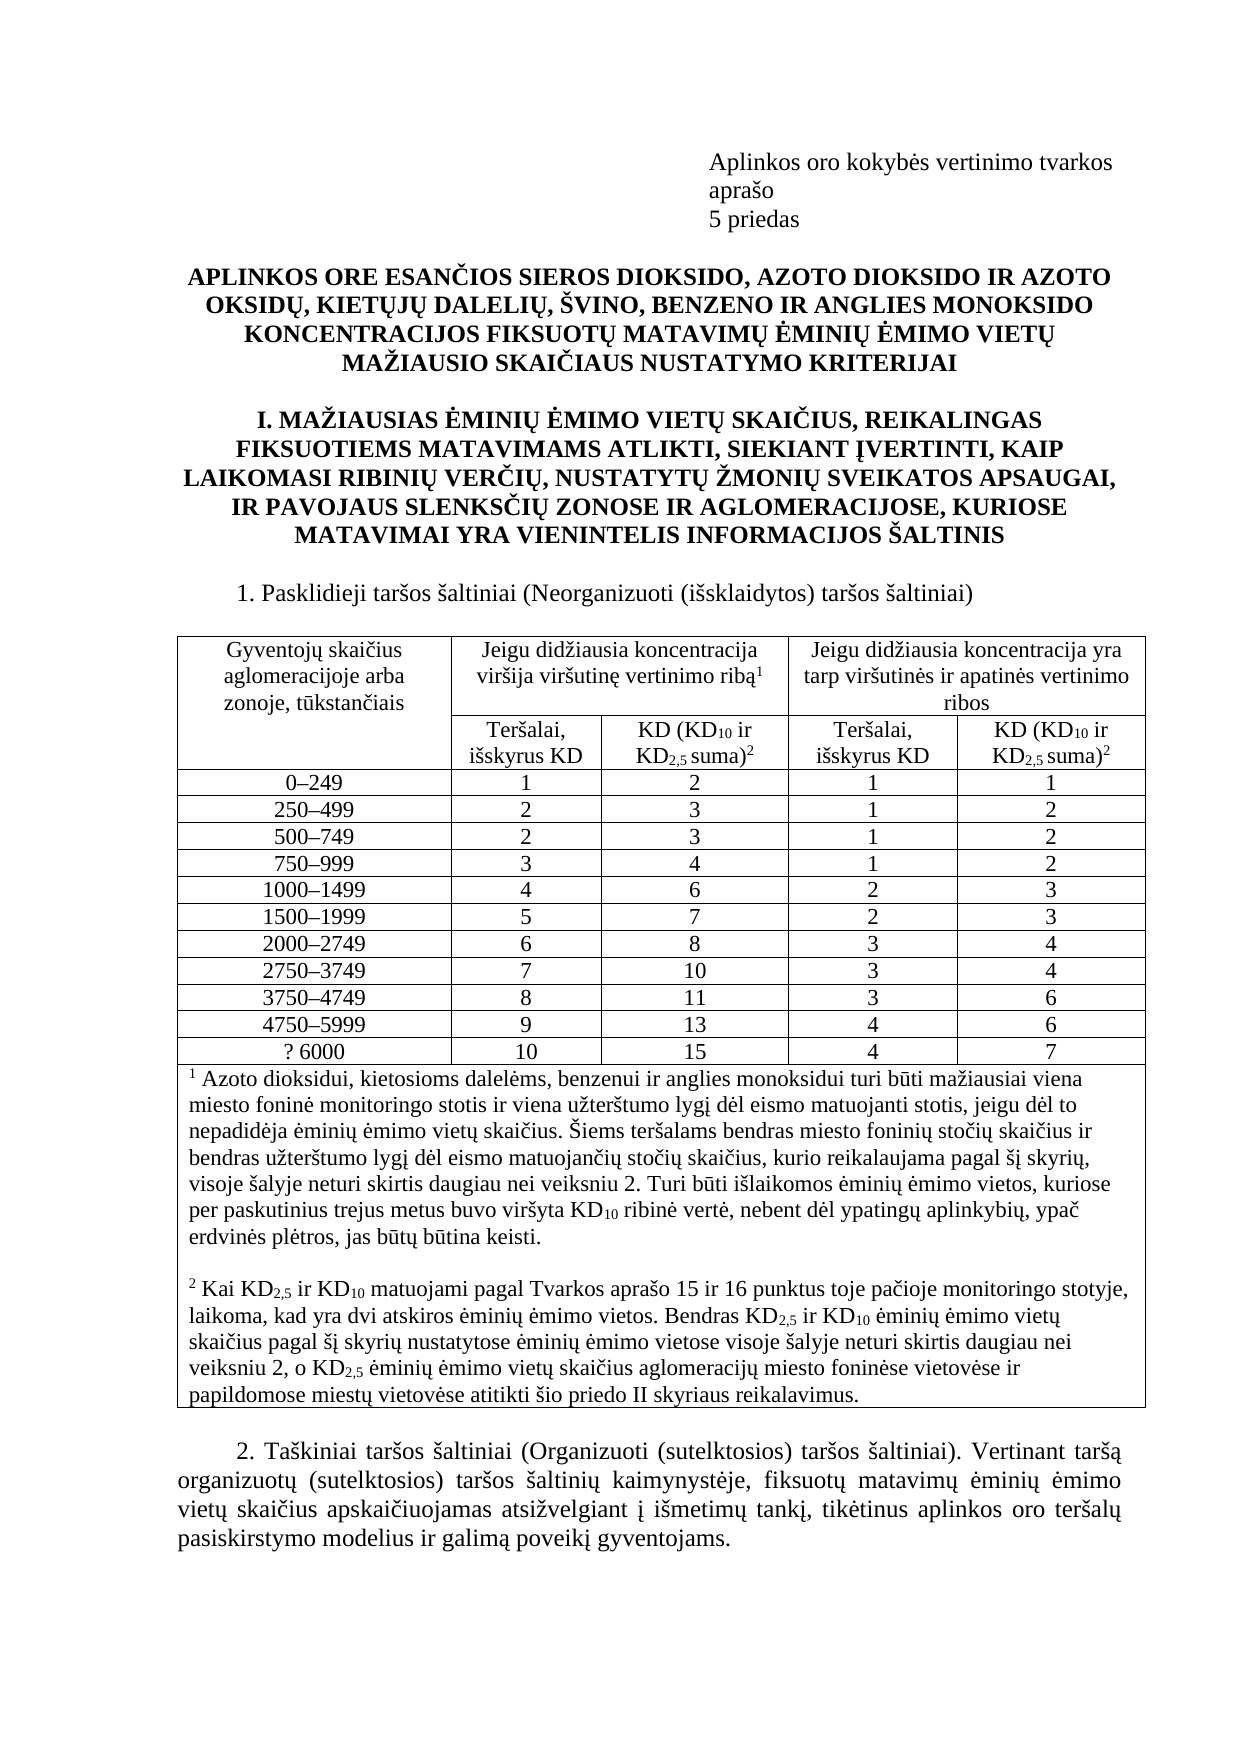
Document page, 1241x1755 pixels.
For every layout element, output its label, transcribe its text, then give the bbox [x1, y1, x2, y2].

table_cell 4 [789, 1038, 957, 1064]
text I. Mažiausias ėminių ėmimo vietų skaičius, reikalingas fiksuotiems matavimams atlikti, siekiant įvertinti, kaip laikomasi ribinių verčių, nustatytų žmonių sveikatos apsaugai, ir pavojaus slenksčių zonose ir aglomeracijose, kuriose matavimai yra vienintelis informacijos šaltinis [177, 406, 1122, 549]
table_cell 2 [958, 796, 1145, 822]
table_cell 7 [452, 958, 601, 983]
table_cell 6 [958, 985, 1145, 1010]
table_cell 2 [958, 823, 1145, 849]
table_cell 500–749 [178, 823, 451, 849]
table_cell 10 [452, 1038, 601, 1064]
table_cell 2 [958, 850, 1145, 876]
table_cell 4750–5999 [178, 1011, 451, 1037]
table_cell 13 [602, 1011, 788, 1037]
table_cell 3 [789, 985, 957, 1010]
table_cell 4 [602, 850, 788, 876]
table_cell 1 Azoto dioksidui, kietosioms dalelėms, benzenui ir anglies monoksidui turi būti mažiausiai viena miesto foninė monitoringo stotis ir viena užterštumo lygį dėl eismo matuojanti stotis, jeigu dėl to nepadidėja ėminių ėmimo vietų skaičius. Šiems teršalams bendras miesto foninių stočių skaičius ir bendras užterštumo lygį dėl eismo matuojančių stočių skaičius, kurio reikalaujama pagal šį skyrių, visoje šalyje neturi skirtis daugiau nei veiksniu 2. Turi būti išlaikomos ėminių ėmimo vietos, kuriose per paskutinius trejus metus buvo viršyta KD10 ribinė vertė, nebent dėl ypatingų aplinkybių, ypač erdvinės plėtros, jas būtų būtina keisti. 2 Kai KD2,5 ir KD10 matuojami pagal Tvarkos aprašo 15 ir 16 punktus toje pačioje monitoringo stotyje, laikoma, kad yra dvi atskiros ėminių ėmimo vietos. Bendras KD2,5 ir KD10 ėminių ėmimo vietų skaičius pagal šį skyrių nustatytose ėminių ėmimo vietose visoje šalyje neturi skirtis daugiau nei veiksniu 2, o KD2,5 ėminių ėmimo vietų skaičius aglomeracijų miesto foninėse vietovėse ir papildomose miestų vietovėse atitikti šio priedo II skyriaus reikalavimus. [178, 1065, 1145, 1407]
table_cell 6 [602, 877, 788, 903]
text 5 priedas [177, 204, 1122, 233]
table_cell 6 [958, 1011, 1145, 1037]
table_cell 11 [602, 985, 788, 1010]
table_cell 250–499 [178, 796, 451, 822]
table_cell 4 [958, 958, 1145, 983]
table_cell 2 [789, 877, 957, 903]
table_cell 15 [602, 1038, 788, 1064]
table_cell 0–249 [178, 770, 451, 795]
table_cell 2 [602, 770, 788, 795]
table_cell 3 [452, 850, 601, 876]
table_cell 5 [452, 904, 601, 930]
text aprašo [177, 176, 1122, 204]
table_cell 3 [602, 823, 788, 849]
table_cell 4 [789, 1011, 957, 1037]
table_cell 6 [452, 931, 601, 957]
table_cell 1 [789, 823, 957, 849]
table_cell 1 [452, 770, 601, 795]
table_cell 3750–4749 [178, 985, 451, 1010]
table_cell 3 [958, 904, 1145, 930]
table_cell >=? 6000 [178, 1038, 451, 1064]
table_cell 4 [452, 877, 601, 903]
table_cell 7 [958, 1038, 1145, 1064]
table_cell 3 [958, 877, 1145, 903]
table_cell 1 [958, 770, 1145, 795]
table_cell 1 [789, 770, 957, 795]
table_cell 2 [452, 796, 601, 822]
text Aplinkos ore esančioS sieros dioksido, azoto dioksido ir azoto oksidų, kietųjų dalelių, švino, benzeno ir anglies monoksido koncentracijos fiksuotų matavimų ėminių ėmimo vietų mažiausio skaičiaus nustatymo kriterijai [177, 262, 1122, 377]
table_cell 8 [602, 931, 788, 957]
table_cell 2 [452, 823, 601, 849]
table_cell 2750–3749 [178, 958, 451, 983]
table_header Gyventojų skaičius aglomeracijoje arba zonoje, tūkstančiais [178, 637, 451, 768]
table_cell 10 [602, 958, 788, 983]
table_cell KD (KD10 ir KD2,5 suma)2 [958, 716, 1145, 768]
table_cell 3 [602, 796, 788, 822]
table_cell 7 [602, 904, 788, 930]
table_cell 9 [452, 1011, 601, 1037]
table_cell Teršalai, išskyrus KD [789, 716, 957, 768]
table_header Jeigu didžiausia koncentracija yra tarp viršutinės ir apatinės vertinimo ribos [789, 637, 1145, 715]
table_cell 2000–2749 [178, 931, 451, 957]
table_cell 3 [789, 931, 957, 957]
table_cell 750–999 [178, 850, 451, 876]
table_cell KD (KD10 ir KD2,5 suma)2 [602, 716, 788, 768]
table_cell 3 [789, 958, 957, 983]
table_cell 1 [789, 796, 957, 822]
text 2. Taškiniai taršos šaltiniai (Organizuoti (sutelktosios) taršos šaltiniai). Vertinant taršą organizuotų (sutelktosios) taršos šaltinių kaimynystėje, fiksuotų matavimų ėminių ėmimo vietų skaičius apskaičiuojamas atsižvelgiant į išmetimų tankį, tikėtinus aplinkos oro teršalų pasiskirstymo modelius ir galimą poveikį gyventojams. [177, 1436, 1122, 1551]
table_cell Teršalai, išskyrus KD [452, 716, 601, 768]
text 1. Pasklidieji taršos šaltiniai (Neorganizuoti (išsklaidytos) taršos šaltiniai) [177, 578, 1122, 607]
table_cell 1500–1999 [178, 904, 451, 930]
table_cell 8 [452, 985, 601, 1010]
table_cell 2 [789, 904, 957, 930]
text Aplinkos oro kokybės vertinimo tvarkos [177, 147, 1122, 176]
table_header Jeigu didžiausia koncentracija viršija viršutinę vertinimo ribą1 [452, 637, 788, 715]
table_cell 1000–1499 [178, 877, 451, 903]
table_cell 1 [789, 850, 957, 876]
table_cell 4 [958, 931, 1145, 957]
